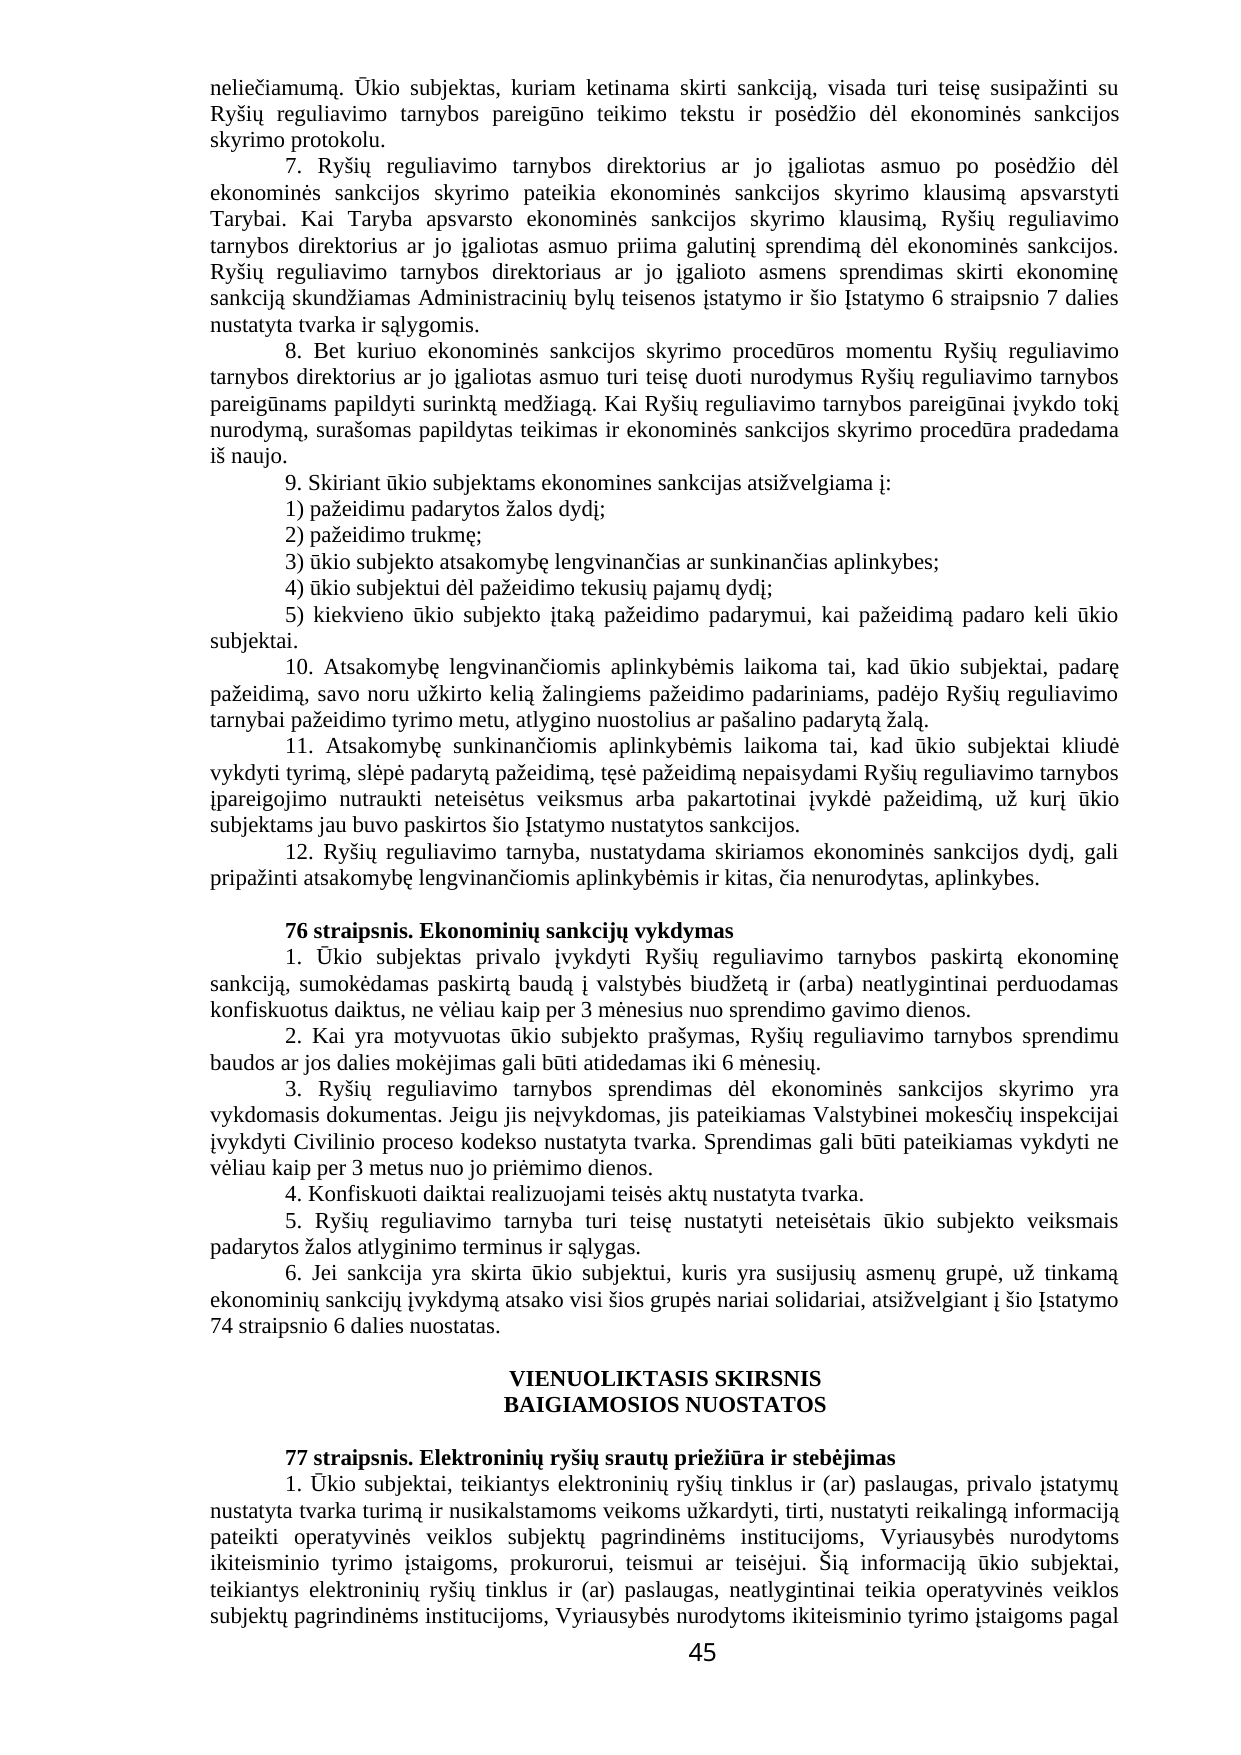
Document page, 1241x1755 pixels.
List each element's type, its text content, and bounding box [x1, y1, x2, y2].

text 6. Jei sankcija yra skirta ūkio subjektui, kuris yra susijusių asmenų grupė, už tinkamą ekonominių sankcijų įvykdymą atsako visi šios grupės nariai solidariai, atsižvelgiant į šio Įstatymo 74 straipsnio 6 dalies nuostatas. [210, 1259, 1120, 1338]
text 2) pažeidimo trukmę; [210, 522, 1120, 548]
text 1) pažeidimu padarytos žalos dydį; [210, 495, 1120, 522]
text 4. Konfiskuoti daiktai realizuojami teisės aktų nustatyta tvarka. [210, 1180, 1120, 1207]
text 10. Atsakomybę lengvinančiomis aplinkybėmis laikoma tai, kad ūkio subjektai, padarę pažeidimą, savo noru užkirto kelią žalingiems pažeidimo padariniams, padėjo Ryšių reguliavimo tarnybai pažeidimo tyrimo metu, atlygino nuostolius ar pašalino padarytą žalą. [210, 653, 1120, 732]
text 11. Atsakomybę sunkinančiomis aplinkybėmis laikoma tai, kad ūkio subjektai kliudė vykdyti tyrimą, slėpė padarytą pažeidimą, tęsė pažeidimą nepaisydami Ryšių reguliavimo tarnybos įpareigojimo nutraukti neteisėtus veiksmus arba pakartotinai įvykdė pažeidimą, už kurį ūkio subjektams jau buvo paskirtos šio Įstatymo nustatytos sankcijos. [210, 732, 1120, 838]
text 12. Ryšių reguliavimo tarnyba, nustatydama skiriamos ekonominės sankcijos dydį, gali pripažinti atsakomybę lengvinančiomis aplinkybėmis ir kitas, čia nenurodytas, aplinkybes. [210, 838, 1120, 891]
text 7. Ryšių reguliavimo tarnybos direktorius ar jo įgaliotas asmuo po posėdžio dėl ekonominės sankcijos skyrimo pateikia ekonominės sankcijos skyrimo klausimą apsvarstyti Tarybai. Kai Taryba apsvarsto ekonominės sankcijos skyrimo klausimą, Ryšių reguliavimo tarnybos direktorius ar jo įgaliotas asmuo priima galutinį sprendimą dėl ekonominės sankcijos. Ryšių reguliavimo tarnybos direktoriaus ar jo įgalioto asmens sprendimas skirti ekonominę sankciją skundžiamas Administracinių bylų teisenos įstatymo ir šio Įstatymo 6 straipsnio 7 dalies nustatyta tvarka ir sąlygomis. [210, 153, 1120, 337]
text 3. Ryšių reguliavimo tarnybos sprendimas dėl ekonominės sankcijos skyrimo yra vykdomasis dokumentas. Jeigu jis neįvykdomas, jis pateikiamas Valstybinei mokesčių inspekcijai įvykdyti Civilinio proceso kodekso nustatyta tvarka. Sprendimas gali būti pateikiamas vykdyti ne vėliau kaip per 3 metus nuo jo priėmimo dienos. [210, 1075, 1120, 1180]
text BAIGIAMOSIOS NUOSTATOS [210, 1391, 1120, 1418]
text 1. Ūkio subjektai, teikiantys elektroninių ryšių tinklus ir (ar) paslaugas, privalo įstatymų nustatyta tvarka turimą ir nusikalstamoms veikoms užkardyti, tirti, nustatyti reikalingą informaciją pateikti operatyvinės veiklos subjektų pagrindinėms institucijoms, Vyriausybės nurodytoms ikiteisminio tyrimo įstaigoms, prokurorui, teismui ar teisėjui. Šią informaciją ūkio subjektai, teikiantys elektroninių ryšių tinklus ir (ar) paslaugas, neatlygintinai teikia operatyvinės veiklos subjektų pagrindinėms institucijoms, Vyriausybės nurodytoms ikiteisminio tyrimo įstaigoms pagal [210, 1470, 1120, 1628]
text 5. Ryšių reguliavimo tarnyba turi teisę nustatyti neteisėtais ūkio subjekto veiksmais padarytos žalos atlyginimo terminus ir sąlygas. [210, 1207, 1120, 1259]
text 1. Ūkio subjektas privalo įvykdyti Ryšių reguliavimo tarnybos paskirtą ekonominę sankciją, sumokėdamas paskirtą baudą į valstybės biudžetą ir (arba) neatlygintinai perduodamas konfiskuotus daiktus, ne vėliau kaip per 3 mėnesius nuo sprendimo gavimo dienos. [210, 943, 1120, 1022]
text 4) ūkio subjektui dėl pažeidimo tekusių pajamų dydį; [210, 574, 1120, 601]
text 2. Kai yra motyvuotas ūkio subjekto prašymas, Ryšių reguliavimo tarnybos sprendimu baudos ar jos dalies mokėjimas gali būti atidedamas iki 6 mėnesių. [210, 1022, 1120, 1075]
text 3) ūkio subjekto atsakomybę lengvinančias ar sunkinančias aplinkybes; [210, 548, 1120, 574]
text 8. Bet kuriuo ekonominės sankcijos skyrimo procedūros momentu Ryšių reguliavimo tarnybos direktorius ar jo įgaliotas asmuo turi teisę duoti nurodymus Ryšių reguliavimo tarnybos pareigūnams papildyti surinktą medžiagą. Kai Ryšių reguliavimo tarnybos pareigūnai įvykdo tokį nurodymą, surašomas papildytas teikimas ir ekonominės sankcijos skyrimo procedūra pradedama iš naujo. [210, 337, 1120, 469]
text 76 straipsnis. Ekonominių sankcijų vykdymas [210, 917, 1120, 943]
subtitle 77 straipsnis. Elektroninių ryšių srautų priežiūra ir stebėjimas [210, 1444, 1120, 1470]
text 9. Skiriant ūkio subjektams ekonomines sankcijas atsižvelgiama į: [210, 469, 1120, 495]
text neliečiamumą. Ūkio subjektas, kuriam ketinama skirti sankciją, visada turi teisę susipažinti su Ryšių reguliavimo tarnybos pareigūno teikimo tekstu ir posėdžio dėl ekonominės sankcijos skyrimo protokolu. [210, 73, 1120, 153]
text VIENUOLIKTASIS SKIRSNIS [210, 1365, 1120, 1391]
text 5) kiekvieno ūkio subjekto įtaką pažeidimo padarymui, kai pažeidimą padaro keli ūkio subjektai. [210, 601, 1120, 653]
